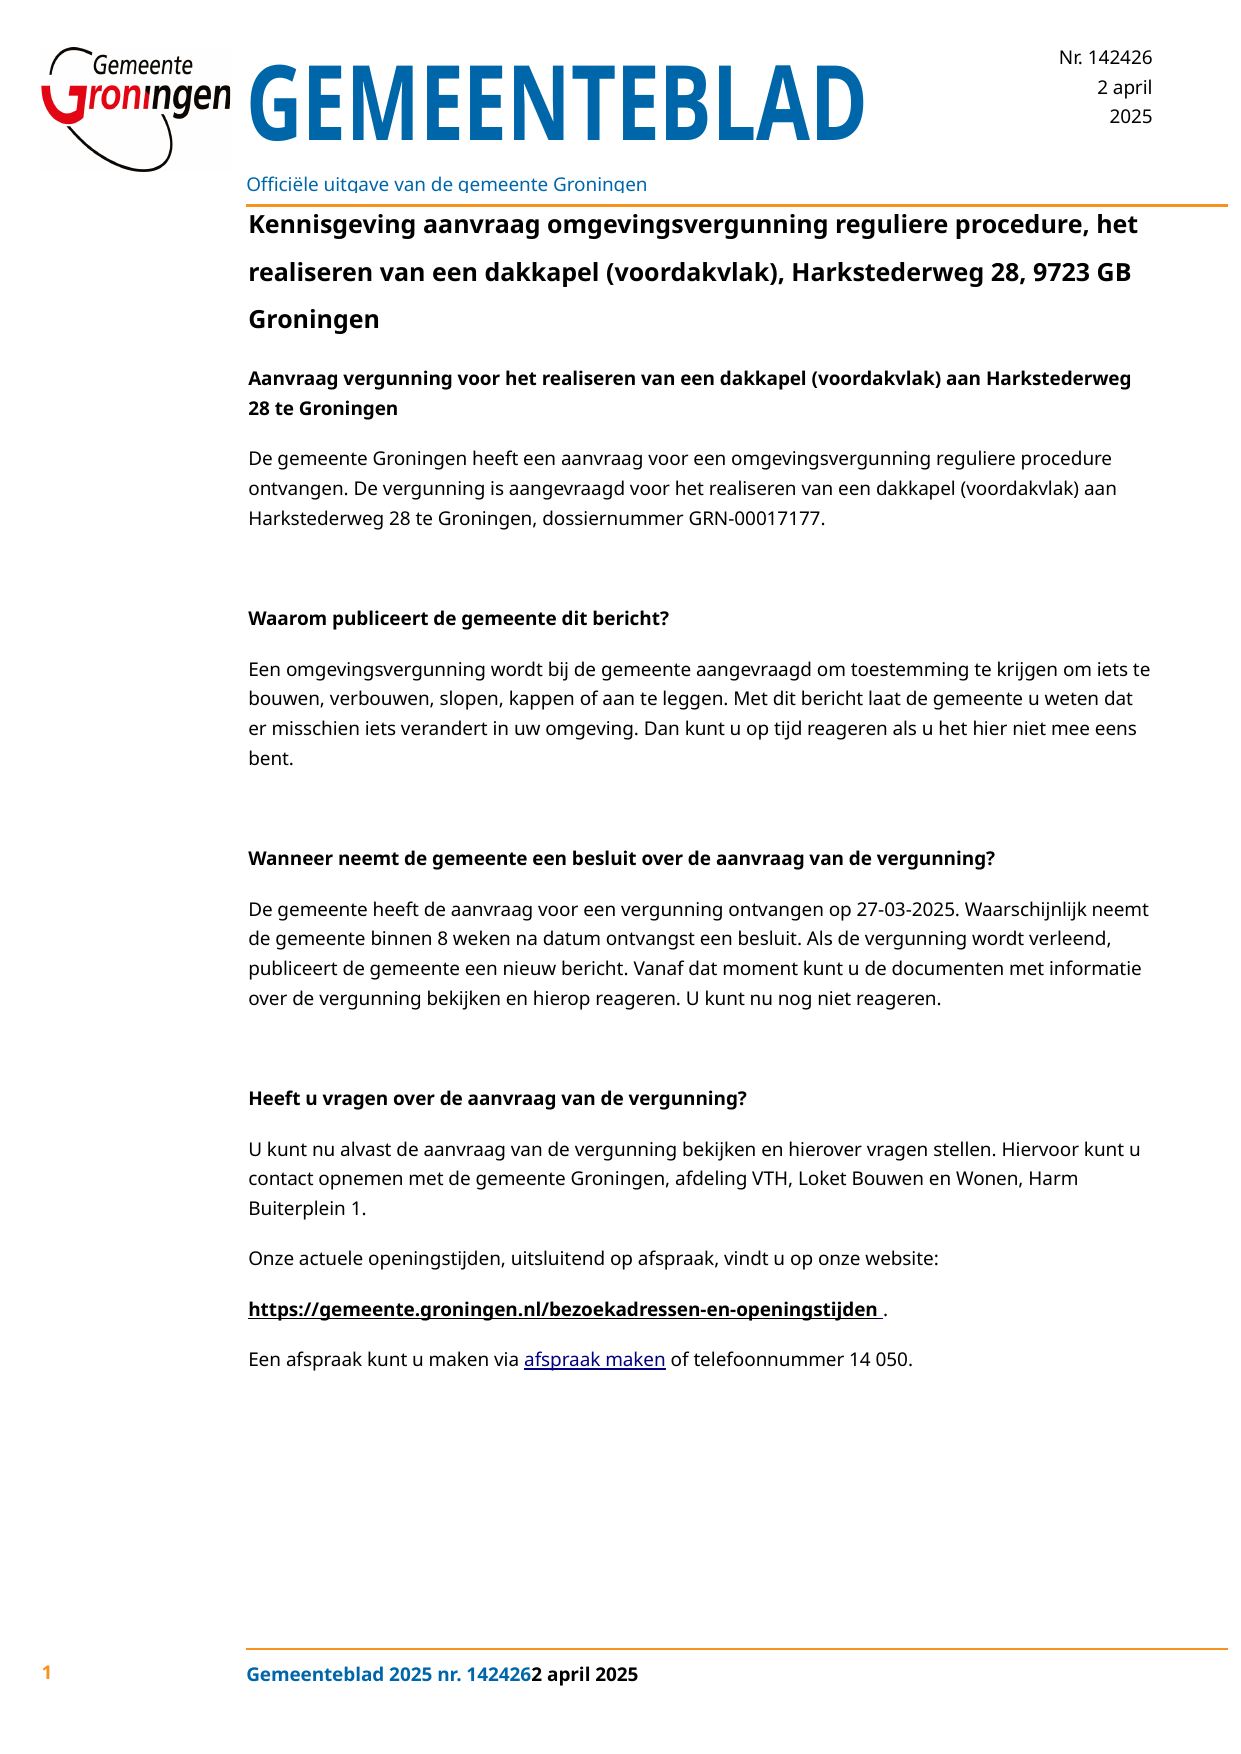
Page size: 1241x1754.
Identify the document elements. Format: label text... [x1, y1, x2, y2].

text Onze actuele openingstijden, uitsluitend op afspraak, vindt u op onze website: [248, 1246, 1152, 1271]
text https://gemeente.groningen.nl/bezoekadressen-en-openingstijden . [248, 1296, 1152, 1322]
text Een afspraak kunt u maken via afspraak maken of telefoonnummer 14 050. [248, 1346, 1152, 1372]
text Aanvraag vergunning voor het realiseren van een dakkapel (voordakvlak) aan Harkstederweg 28 te Groningen [248, 366, 1152, 421]
text De gemeente heeft de aanvraag voor een vergunning ontvangen op 27-03-2025. Waarschijnlijk neemt de gemeente binnen 8 weken na datum ontvangst een besluit. Als de vergunning wordt verleend, publiceert de gemeente een nieuw bericht. Vanaf dat moment kunt u de documenten met informatie over de vergunning bekijken en hierop reageren. U kunt nu nog niet reageren. [248, 896, 1152, 1010]
text De gemeente Groningen heeft een aanvraag voor een omgevingsvergunning reguliere procedure ontvangen. De vergunning is aangevraagd voor het realiseren van een dakkapel (voordakvlak) aan Harkstederweg 28 te Groningen, dossiernummer GRN-00017177. [248, 446, 1152, 530]
picture [41, 47, 231, 172]
text Een omgevingsvergunning wordt bij de gemeente aangevraagd om toestemming te krijgen om iets te bouwen, verbouwen, slopen, kappen of aan te leggen. Met dit bericht laat de gemeente u weten dat er misschien iets verandert in uw omgeving. Dan kunt u op tijd reageren als u het hier niet mee eens bent. [248, 656, 1152, 770]
text Wanneer neemt de gemeente een besluit over de aanvraag van de vergunning? [248, 846, 1152, 871]
text Waarom publiceert de gemeente dit bericht? [248, 606, 1152, 631]
text Kennisgeving aanvraag omgevingsvergunning reguliere procedure, het realiseren van een dakkapel (voordakvlak), Harkstederweg 28, 9723 GB Groningen [248, 207, 1152, 336]
text Heeft u vragen over de aanvraag van de vergunning? [248, 1086, 1152, 1111]
text U kunt nu alvast de aanvraag van de vergunning bekijken en hierover vragen stellen. Hiervoor kunt u contact opnemen met de gemeente Groningen, afdeling VTH, Loket Bouwen en Wonen, Harm Buiterplein 1. [248, 1136, 1152, 1221]
